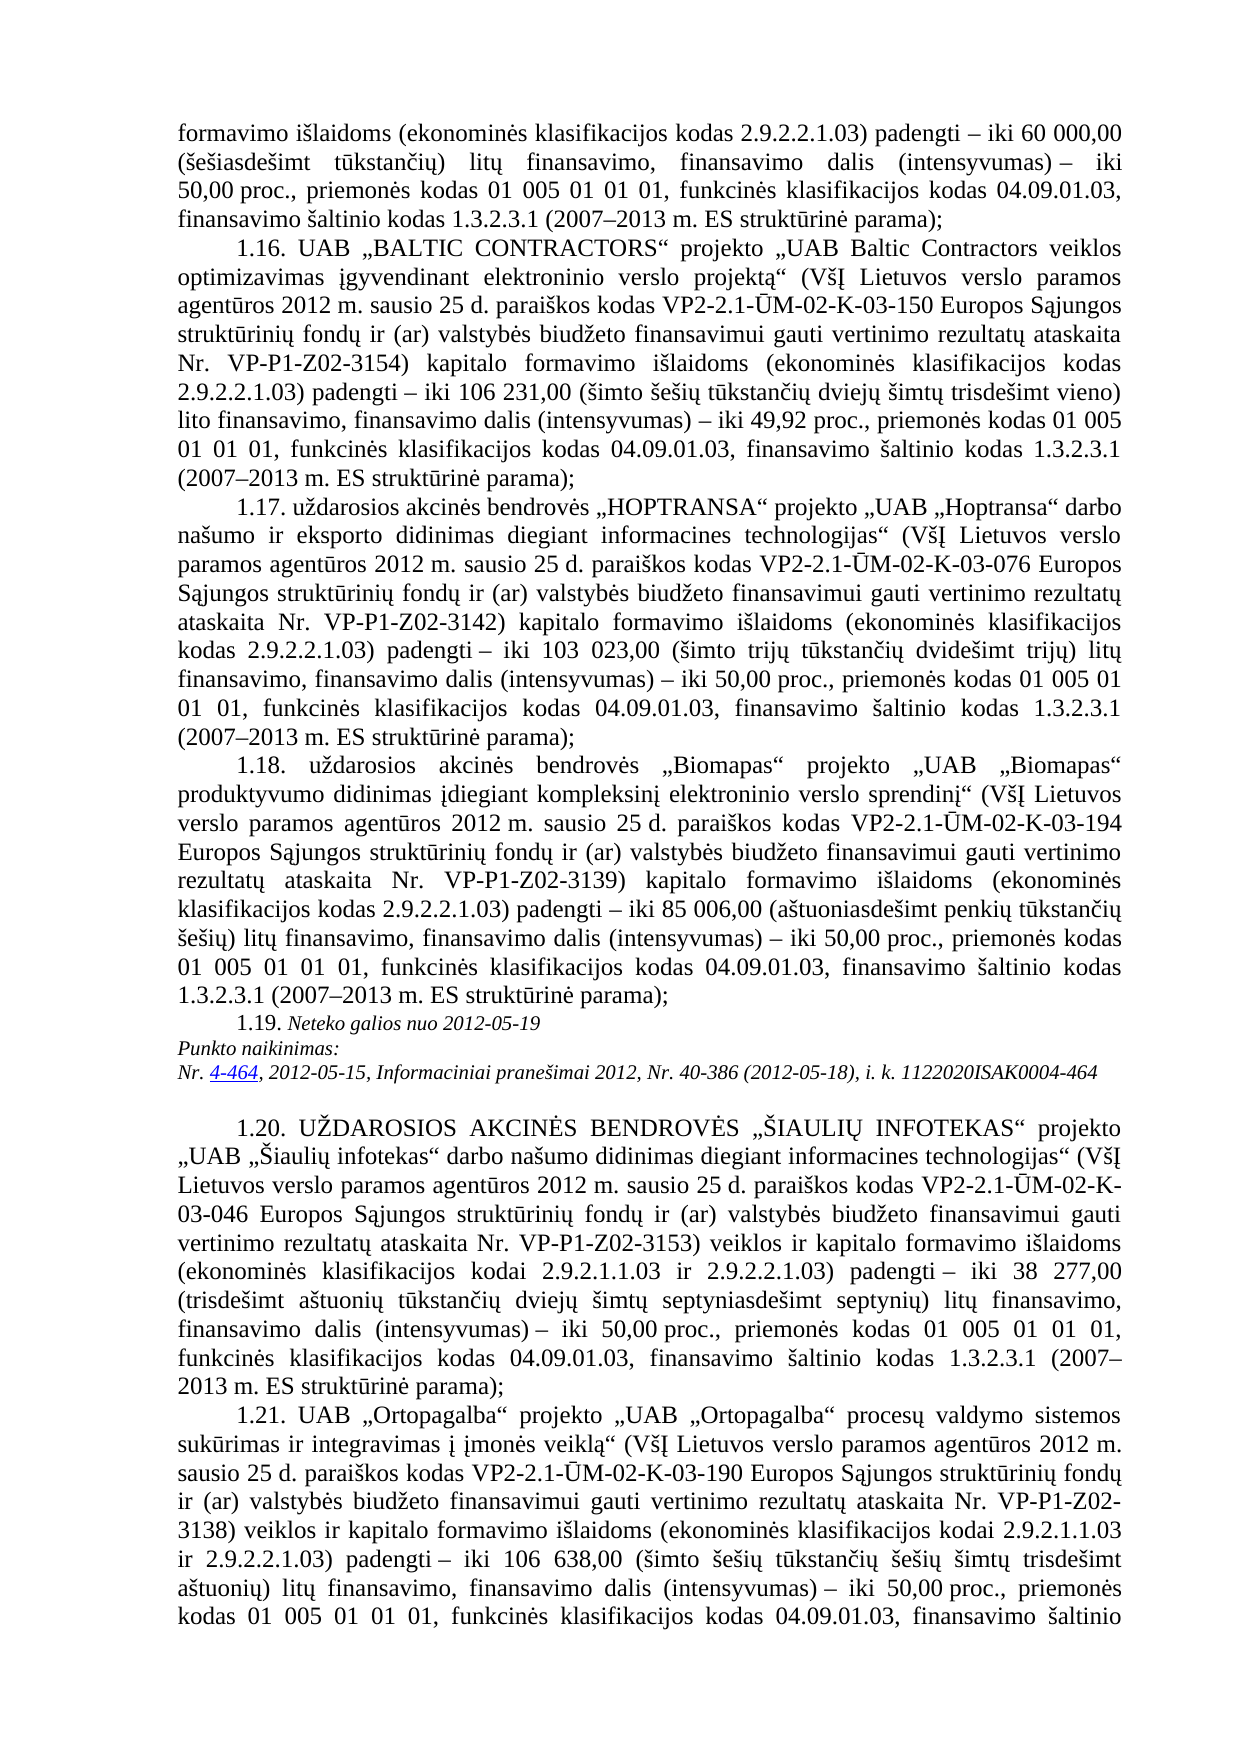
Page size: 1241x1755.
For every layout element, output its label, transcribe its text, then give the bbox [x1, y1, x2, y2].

text formavimo išlaidoms (ekonominės klasifikacijos kodas 2.9.2.2.1.03) padengti – iki 60 000,00 (šešiasdešimt tūkstančių) litų finansavimo, finansavimo dalis (intensyvumas) – iki 50,00 proc., priemonės kodas 01 005 01 01 01, funkcinės klasifikacijos kodas 04.09.01.03, finansavimo šaltinio kodas 1.3.2.3.1 (2007–2013 m. ES struktūrinė parama); [177, 118, 1122, 233]
text 1.17. uždarosios akcinės bendrovės „HOPTRANSA“ projekto „UAB „Hoptransa“ darbo našumo ir eksporto didinimas diegiant informacines technologijas“ (VšĮ Lietuvos verslo paramos agentūros 2012 m. sausio 25 d. paraiškos kodas VP2-2.1-ŪM-02-K-03-076 Europos Sąjungos struktūrinių fondų ir (ar) valstybės biudžeto finansavimui gauti vertinimo rezultatų ataskaita Nr. VP-P1-Z02-3142) kapitalo formavimo išlaidoms (ekonominės klasifikacijos kodas 2.9.2.2.1.03) padengti – iki 103 023,00 (šimto trijų tūkstančių dvidešimt trijų) litų finansavimo, finansavimo dalis (intensyvumas) – iki 50,00 proc., priemonės kodas 01 005 01 01 01, funkcinės klasifikacijos kodas 04.09.01.03, finansavimo šaltinio kodas 1.3.2.3.1 (2007–2013 m. ES struktūrinė parama); [177, 492, 1122, 751]
text Punkto naikinimas: [177, 1036, 1122, 1060]
text 1.16. UAB „BALTIC CONTRACTORS“ projekto „UAB Baltic Contractors veiklos optimizavimas įgyvendinant elektroninio verslo projektą“ (VšĮ Lietuvos verslo paramos agentūros 2012 m. sausio 25 d. paraiškos kodas VP2-2.1-ŪM-02-K-03-150 Europos Sąjungos struktūrinių fondų ir (ar) valstybės biudžeto finansavimui gauti vertinimo rezultatų ataskaita Nr. VP-P1-Z02-3154) kapitalo formavimo išlaidoms (ekonominės klasifikacijos kodas 2.9.2.2.1.03) padengti – iki 106 231,00 (šimto šešių tūkstančių dviejų šimtų trisdešimt vieno) lito finansavimo, finansavimo dalis (intensyvumas) – iki 49,92 proc., priemonės kodas 01 005 01 01 01, funkcinės klasifikacijos kodas 04.09.01.03, finansavimo šaltinio kodas 1.3.2.3.1 (2007–2013 m. ES struktūrinė parama); [177, 233, 1122, 492]
text 1.20. UŽDAROSIOS AKCINĖS BENDROVĖS „ŠIAULIŲ INFOTEKAS“ projekto „UAB „Šiaulių infotekas“ darbo našumo didinimas diegiant informacines technologijas“ (VšĮ Lietuvos verslo paramos agentūros 2012 m. sausio 25 d. paraiškos kodas VP2-2.1-ŪM-02-K-03-046 Europos Sąjungos struktūrinių fondų ir (ar) valstybės biudžeto finansavimui gauti vertinimo rezultatų ataskaita Nr. VP-P1-Z02-3153) veiklos ir kapitalo formavimo išlaidoms (ekonominės klasifikacijos kodai 2.9.2.1.1.03 ir 2.9.2.2.1.03) padengti – iki 38 277,00 (trisdešimt aštuonių tūkstančių dviejų šimtų septyniasdešimt septynių) litų finansavimo, finansavimo dalis (intensyvumas) – iki 50,00 proc., priemonės kodas 01 005 01 01 01, funkcinės klasifikacijos kodas 04.09.01.03, finansavimo šaltinio kodas 1.3.2.3.1 (2007–2013 m. ES struktūrinė parama); [177, 1113, 1122, 1400]
text 1.19. Neteko galios nuo 2012-05-19 [177, 1009, 1122, 1036]
text 1.21. UAB „Ortopagalba“ projekto „UAB „Ortopagalba“ procesų valdymo sistemos sukūrimas ir integravimas į įmonės veiklą“ (VšĮ Lietuvos verslo paramos agentūros 2012 m. sausio 25 d. paraiškos kodas VP2-2.1-ŪM-02-K-03-190 Europos Sąjungos struktūrinių fondų ir (ar) valstybės biudžeto finansavimui gauti vertinimo rezultatų ataskaita Nr. VP-P1-Z02-3138) veiklos ir kapitalo formavimo išlaidoms (ekonominės klasifikacijos kodai 2.9.2.1.1.03 ir 2.9.2.2.1.03) padengti – iki 106 638,00 (šimto šešių tūkstančių šešių šimtų trisdešimt aštuonių) litų finansavimo, finansavimo dalis (intensyvumas) – iki 50,00 proc., priemonės kodas 01 005 01 01 01, funkcinės klasifikacijos kodas 04.09.01.03, finansavimo šaltinio [177, 1400, 1122, 1630]
text 1.18. uždarosios akcinės bendrovės „Biomapas“ projekto „UAB „Biomapas“ produktyvumo didinimas įdiegiant kompleksinį elektroninio verslo sprendinį“ (VšĮ Lietuvos verslo paramos agentūros 2012 m. sausio 25 d. paraiškos kodas VP2-2.1-ŪM-02-K-03-194 Europos Sąjungos struktūrinių fondų ir (ar) valstybės biudžeto finansavimui gauti vertinimo rezultatų ataskaita Nr. VP-P1-Z02-3139) kapitalo formavimo išlaidoms (ekonominės klasifikacijos kodas 2.9.2.2.1.03) padengti – iki 85 006,00 (aštuoniasdešimt penkių tūkstančių šešių) litų finansavimo, finansavimo dalis (intensyvumas) – iki 50,00 proc., priemonės kodas 01 005 01 01 01, funkcinės klasifikacijos kodas 04.09.01.03, finansavimo šaltinio kodas 1.3.2.3.1 (2007–2013 m. ES struktūrinė parama); [177, 751, 1122, 1009]
text Nr. 4-464, 2012-05-15, Informaciniai pranešimai 2012, Nr. 40-386 (2012-05-18), i. k. 1122020ISAK0004-464 [177, 1060, 1122, 1084]
